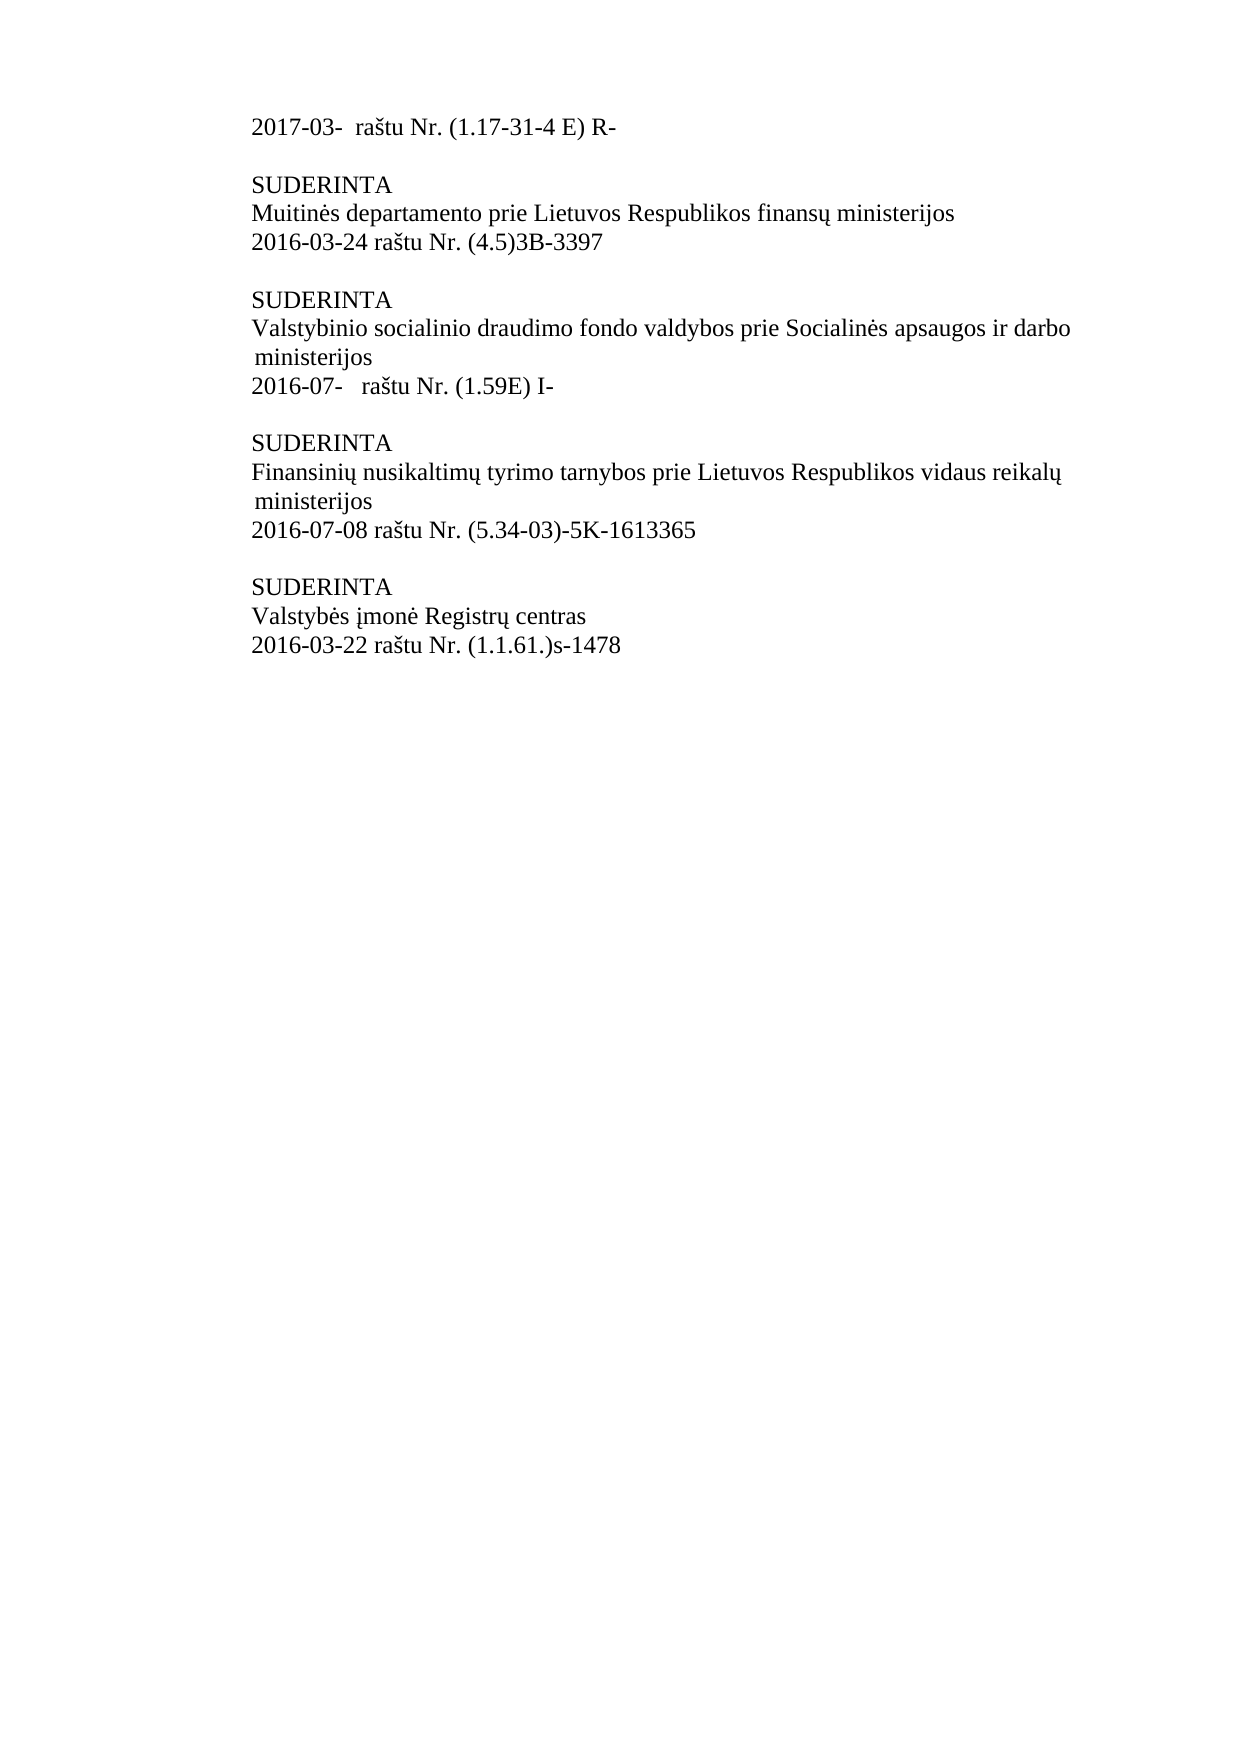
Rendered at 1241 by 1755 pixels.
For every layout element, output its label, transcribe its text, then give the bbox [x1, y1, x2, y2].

text SUDERINTA [251, 285, 1181, 313]
text SUDERINTA [251, 428, 1181, 457]
text 2016-03-22 raštu Nr. (1.1.61.)s-1478 [251, 630, 1181, 658]
text Finansinių nusikaltimų tyrimo tarnybos prie Lietuvos Respublikos vidaus reikalų ministerijos [251, 457, 1181, 515]
text SUDERINTA [251, 170, 1181, 198]
text Valstybinio socialinio draudimo fondo valdybos prie Socialinės apsaugos ir darbo ministerijos [251, 313, 1181, 371]
text 2016-07- raštu Nr. (1.59E) I- [251, 371, 1181, 400]
text 2016-07-08 raštu Nr. (5.34-03)-5K-1613365 [251, 515, 1181, 543]
text 2017-03- raštu Nr. (1.17-31-4 E) R- [251, 112, 1181, 141]
text Muitinės departamento prie Lietuvos Respublikos finansų ministerijos [251, 198, 1181, 227]
text 2016-03-24 raštu Nr. (4.5)3B-3397 [251, 227, 1181, 256]
text Valstybės įmonė Registrų centras [251, 601, 1181, 630]
text SUDERINTA [251, 572, 1181, 601]
